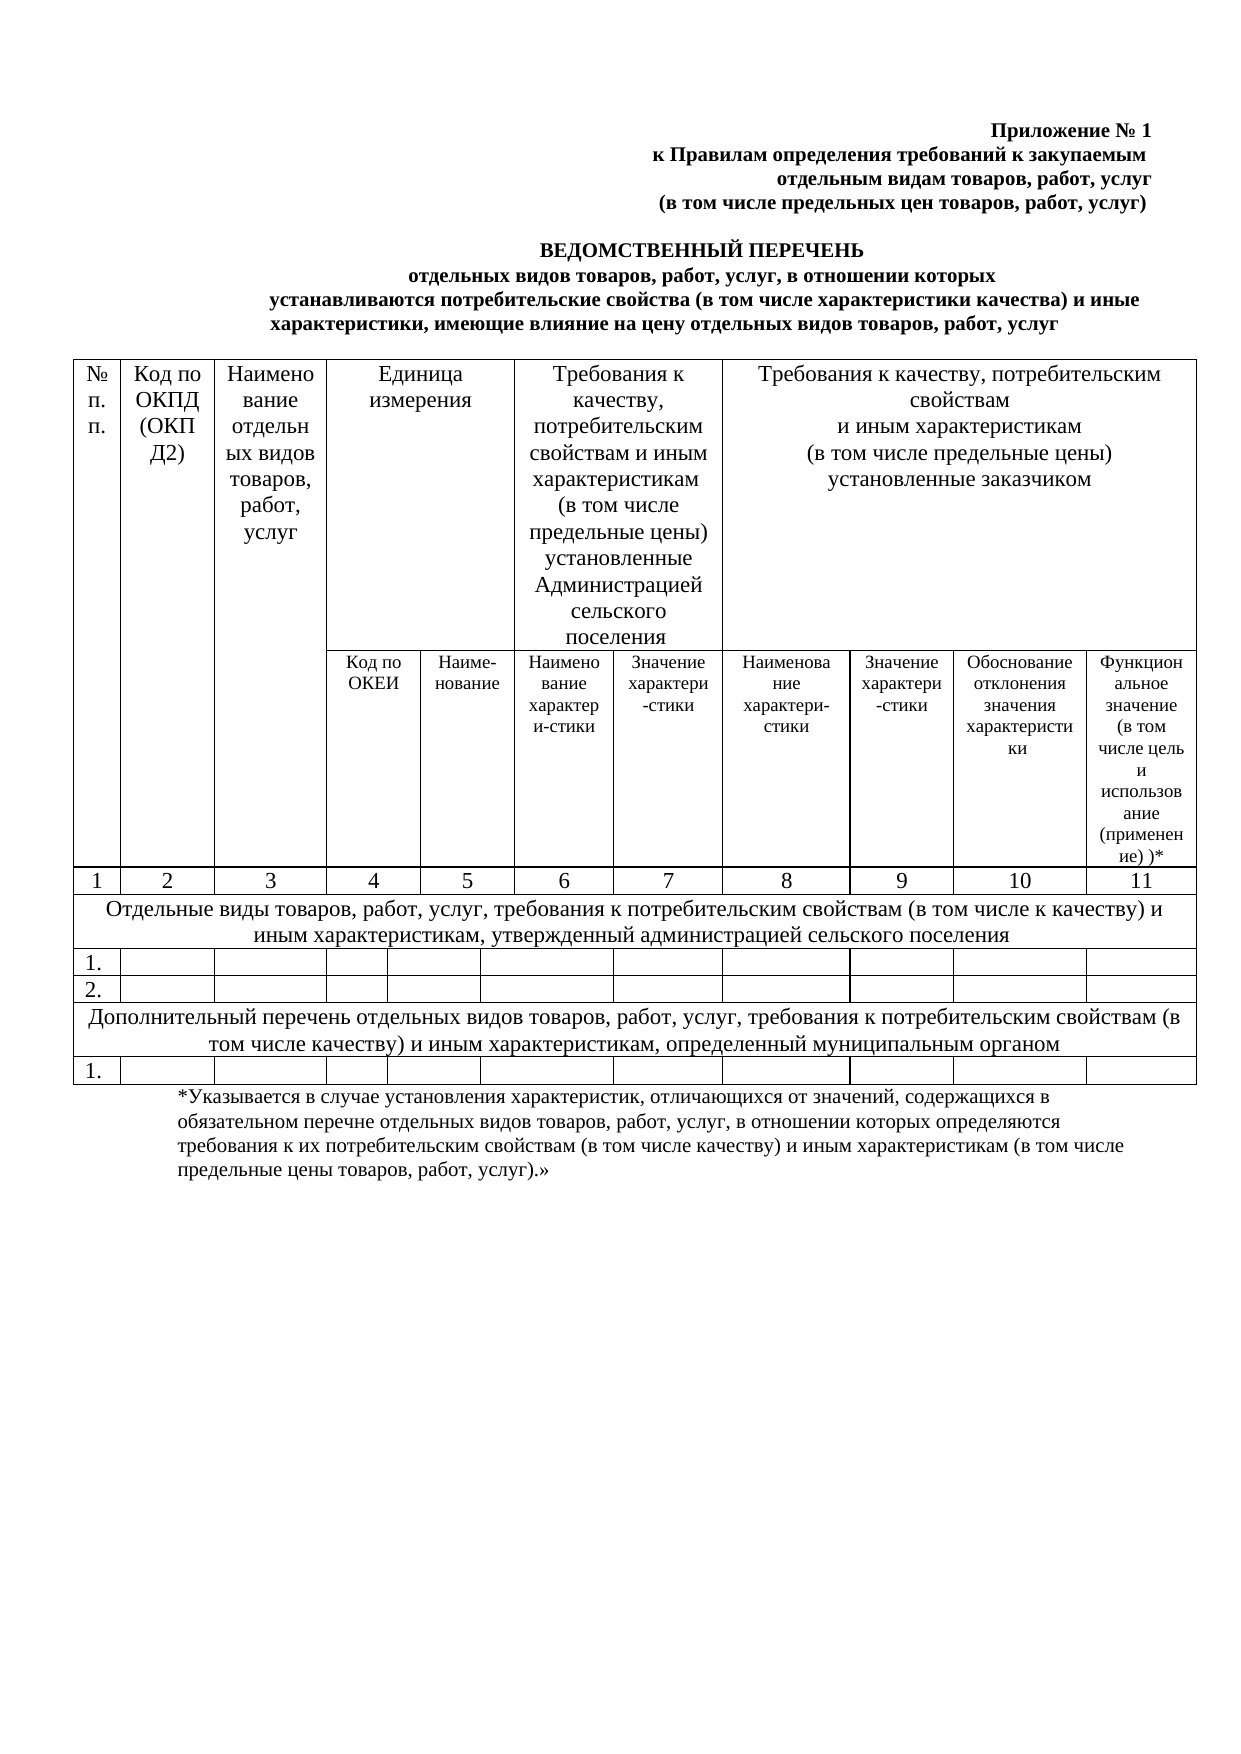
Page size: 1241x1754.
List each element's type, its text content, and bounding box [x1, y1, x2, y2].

table_cell [215, 949, 326, 975]
table_cell [954, 1057, 1086, 1083]
table_cell 1 [74, 868, 120, 894]
table_cell [954, 949, 1086, 975]
table_cell [481, 949, 613, 975]
table_cell [954, 976, 1086, 1002]
table_cell [851, 976, 953, 1002]
table_cell 2. [74, 976, 120, 1002]
table_cell Дополнительный перечень отдельных видов товаров, работ, услуг, требования к потребительским свойствам (в том числе качеству) и иным характеристикам, определенный муниципальным органом [74, 1003, 1196, 1056]
table_cell [614, 976, 722, 1002]
table_header № п.п. [74, 360, 120, 866]
table_cell 3 [215, 868, 326, 894]
table_cell [614, 1057, 722, 1083]
table_cell Наиме-нование [421, 651, 514, 866]
table_header Требования к качеству, потребительским свойствам и иным характеристикам (в том числе предельные цены) установленные Администрацией сельского поселения [515, 360, 722, 650]
table_cell [1087, 1057, 1196, 1083]
table_header Код по ОКПД (ОКПД2) [121, 360, 214, 866]
table_header Единица измерения [327, 360, 514, 650]
table_cell 9 [851, 868, 953, 894]
table_cell Значение характери-стики [851, 651, 953, 866]
text Приложение № 1 [177, 118, 1152, 142]
table_cell 5 [421, 868, 514, 894]
table_cell [614, 949, 722, 975]
table_cell [388, 1057, 480, 1083]
text устанавливаются потребительские свойства (в том числе характеристики качества) и иные характеристики, имеющие влияние на цену отдельных видов товаров, работ, услуг [177, 287, 1152, 335]
table_cell [723, 976, 849, 1002]
table_cell [327, 976, 387, 1002]
table_cell [481, 1057, 613, 1083]
table_cell Значение характери-стики [614, 651, 722, 866]
table_header Требования к качеству, потребительским свойствам и иным характеристикам (в том числе предельные цены) установленные заказчиком [723, 360, 1196, 650]
text отдельных видов товаров, работ, услуг, в отношении которых [177, 262, 1152, 287]
table_header Наименование отдельных видов товаров, работ, услуг [215, 360, 326, 866]
table_cell 6 [515, 868, 613, 894]
text (в том числе предельных цен товаров, работ, услуг) [177, 190, 1152, 214]
text *Указывается в случае установления характеристик, отличающихся от значений, содержащихся в обязательном перечне отдельных видов товаров, работ, услуг, в отношении которых определяются требования к их потребительским свойствам (в том числе качеству) и иным характеристикам (в том числе предельные цены товаров, работ, услуг).» [177, 1085, 1152, 1181]
table_cell Отдельные виды товаров, работ, услуг, требования к потребительским свойствам (в том числе к качеству) и иным характеристикам, утвержденный администрацией сельского поселения [74, 895, 1196, 947]
table_cell [327, 949, 387, 975]
table_cell [121, 976, 214, 1002]
table_cell 4 [327, 868, 420, 894]
table_cell [481, 976, 613, 1002]
text отдельным видам товаров, работ, услуг [177, 166, 1152, 190]
table_cell Обоснование отклонения значения характеристики [954, 651, 1086, 866]
table_cell 2 [121, 868, 214, 894]
table_cell [851, 949, 953, 975]
table_cell [121, 1057, 214, 1083]
table_cell [215, 976, 326, 1002]
table_cell [121, 949, 214, 975]
table_cell [1087, 949, 1196, 975]
table_cell [388, 976, 480, 1002]
table_cell 7 [614, 868, 722, 894]
table_cell 11 [1087, 868, 1196, 894]
table_cell [851, 1057, 953, 1083]
table_cell 1. [74, 1057, 120, 1083]
table_cell [1087, 976, 1196, 1002]
table_cell 8 [723, 868, 849, 894]
table_cell [723, 949, 849, 975]
table_cell [327, 1057, 387, 1083]
table_cell Код по ОКЕИ [327, 651, 420, 866]
table_cell Функциональное значение (в том числе цель и использование (применение) )* [1087, 651, 1196, 866]
text ВЕДОМСТВЕННЫЙ ПЕРЕЧЕНЬ [177, 238, 1152, 262]
table_cell Наименова ние характери-стики [723, 651, 849, 866]
table_cell 10 [954, 868, 1086, 894]
table_cell [723, 1057, 849, 1083]
text к Правилам определения требований к закупаемым [177, 142, 1152, 166]
table_cell [388, 949, 480, 975]
table_cell [215, 1057, 326, 1083]
table_cell Наименование характери-стики [515, 651, 613, 866]
table_cell 1. [74, 949, 120, 975]
